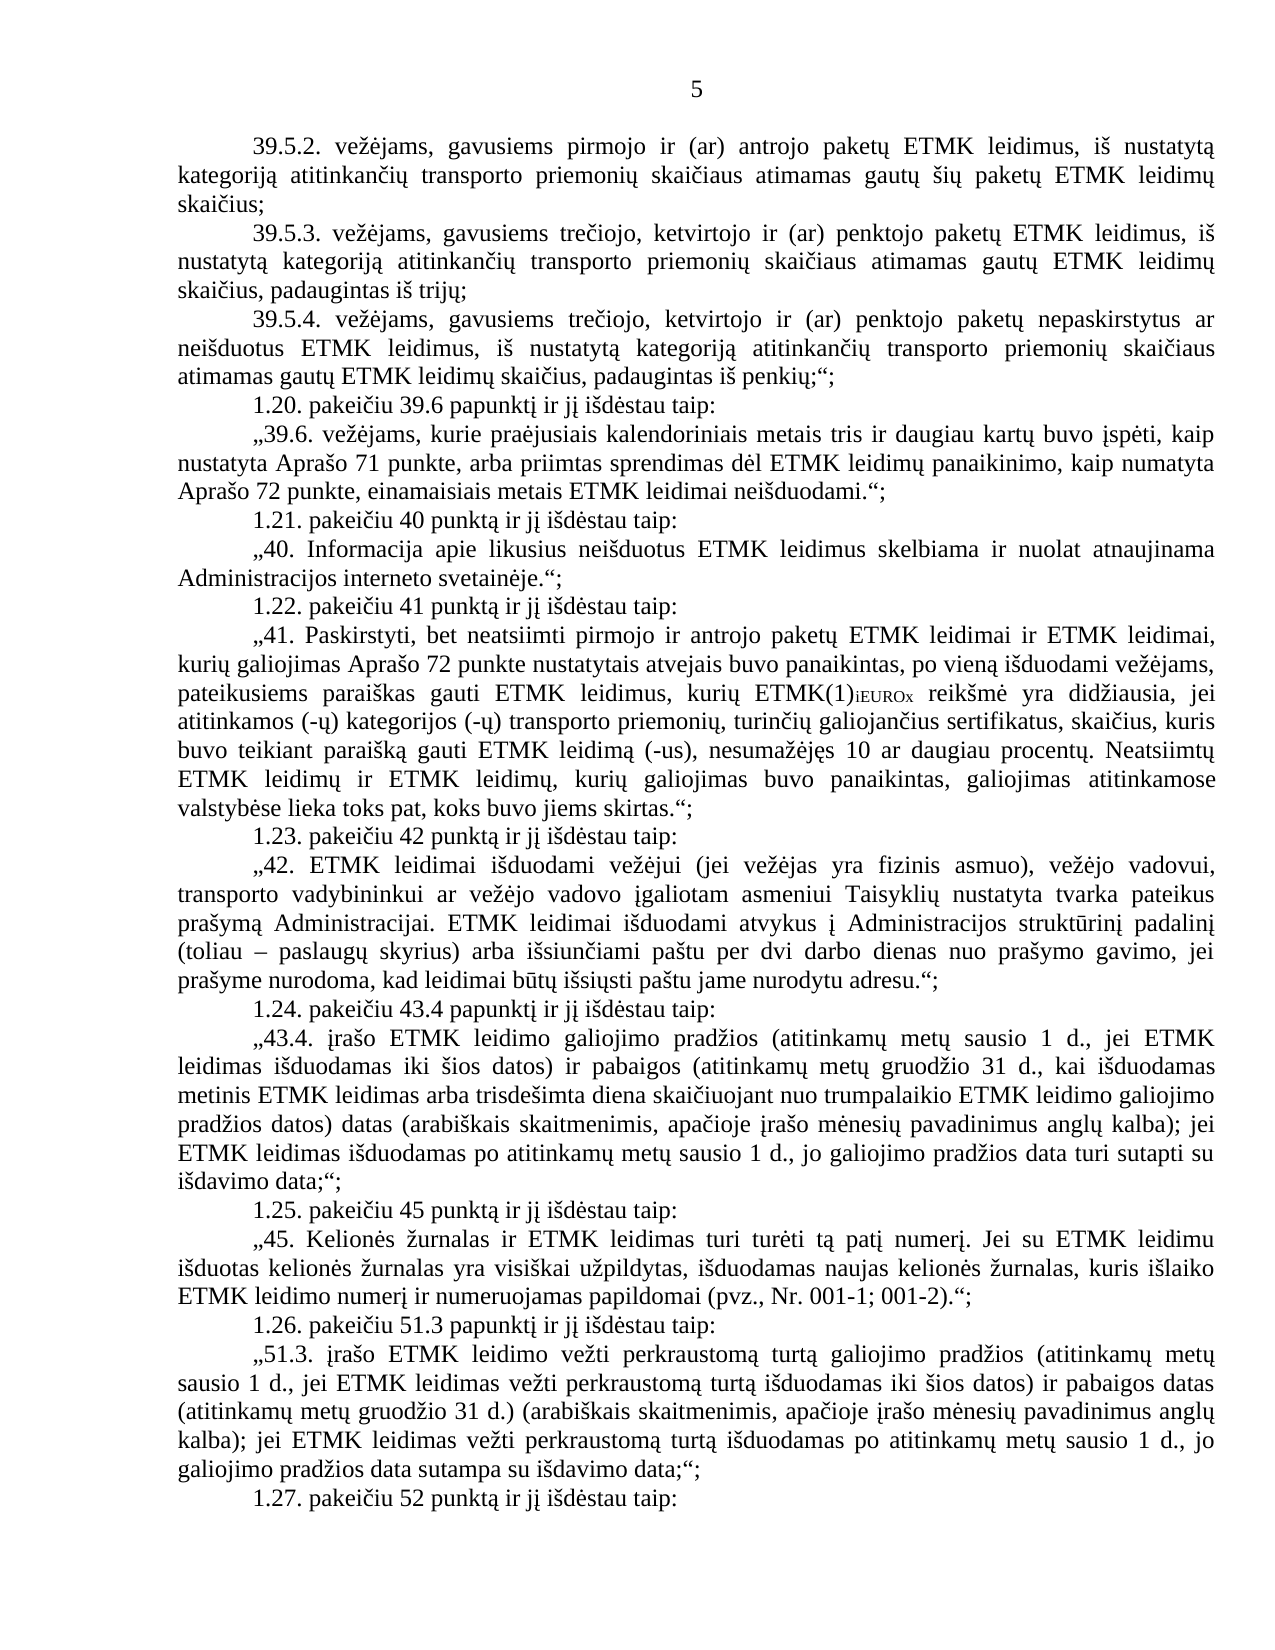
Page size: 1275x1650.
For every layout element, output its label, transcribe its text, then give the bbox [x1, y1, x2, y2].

text „39.6. vežėjams, kurie praėjusiais kalendoriniais metais tris ir daugiau kartų buvo įspėti, kaip nustatyta Aprašo 71 punkte, arba priimtas sprendimas dėl ETMK leidimų panaikinimo, kaip numatyta Aprašo 72 punkte, einamaisiais metais ETMK leidimai neišduodami.“; [177, 419, 1216, 505]
text 1.25. pakeičiu 45 punktą ir jį išdėstau taip: [177, 1195, 1216, 1224]
text „43.4. įrašo ETMK leidimo galiojimo pradžios (atitinkamų metų sausio 1 d., jei ETMK leidimas išduodamas iki šios datos) ir pabaigos (atitinkamų metų gruodžio 31 d., kai išduodamas metinis ETMK leidimas arba trisdešimta diena skaičiuojant nuo trumpalaikio ETMK leidimo galiojimo pradžios datos) datas (arabiškais skaitmenimis, apačioje įrašo mėnesių pavadinimus anglų kalba); jei ETMK leidimas išduodamas po atitinkamų metų sausio 1 d., jo galiojimo pradžios data turi sutapti su išdavimo data;“; [177, 1023, 1216, 1195]
text 1.27. pakeičiu 52 punktą ir jį išdėstau taip: [177, 1483, 1216, 1511]
text „45. Kelionės žurnalas ir ETMK leidimas turi turėti tą patį numerį. Jei su ETMK leidimu išduotas kelionės žurnalas yra visiškai užpildytas, išduodamas naujas kelionės žurnalas, kuris išlaiko ETMK leidimo numerį ir numeruojamas papildomai (pvz., Nr. 001-1; 001-2).“; [177, 1224, 1216, 1310]
text 1.20. pakeičiu 39.6 papunktį ir jį išdėstau taip: [177, 390, 1216, 419]
text 39.5.3. vežėjams, gavusiems trečiojo, ketvirtojo ir (ar) penktojo paketų ETMK leidimus, iš nustatytą kategoriją atitinkančių transporto priemonių skaičiaus atimamas gautų ETMK leidimų skaičius, padaugintas iš trijų; [177, 218, 1216, 304]
text 1.23. pakeičiu 42 punktą ir jį išdėstau taip: [177, 821, 1216, 850]
text 39.5.4. vežėjams, gavusiems trečiojo, ketvirtojo ir (ar) penktojo paketų nepaskirstytus ar neišduotus ETMK leidimus, iš nustatytą kategoriją atitinkančių transporto priemonių skaičiaus atimamas gautų ETMK leidimų skaičius, padaugintas iš penkių;“; [177, 304, 1216, 390]
text 1.21. pakeičiu 40 punktą ir jį išdėstau taip: [177, 505, 1216, 534]
text „41. Paskirstyti, bet neatsiimti pirmojo ir antrojo paketų ETMK leidimai ir ETMK leidimai, kurių galiojimas Aprašo 72 punkte nustatytais atvejais buvo panaikintas, po vieną išduodami vežėjams, pateikusiems paraiškas gauti ETMK leidimus, kurių ETMK(1)iEUROx reikšmė yra didžiausia, jei atitinkamos (-ų) kategorijos (-ų) transporto priemonių, turinčių galiojančius sertifikatus, skaičius, kuris buvo teikiant paraišką gauti ETMK leidimą (-us), nesumažėjęs 10 ar daugiau procentų. Neatsiimtų ETMK leidimų ir ETMK leidimų, kurių galiojimas buvo panaikintas, galiojimas atitinkamose valstybėse lieka toks pat, koks buvo jiems skirtas.“; [177, 620, 1216, 821]
text 1.22. pakeičiu 41 punktą ir jį išdėstau taip: [177, 591, 1216, 620]
text „51.3. įrašo ETMK leidimo vežti perkraustomą turtą galiojimo pradžios (atitinkamų metų sausio 1 d., jei ETMK leidimas vežti perkraustomą turtą išduodamas iki šios datos) ir pabaigos datas (atitinkamų metų gruodžio 31 d.) (arabiškais skaitmenimis, apačioje įrašo mėnesių pavadinimus anglų kalba); jei ETMK leidimas vežti perkraustomą turtą išduodamas po atitinkamų metų sausio 1 d., jo galiojimo pradžios data sutampa su išdavimo data;“; [177, 1339, 1216, 1483]
text 39.5.2. vežėjams, gavusiems pirmojo ir (ar) antrojo paketų ETMK leidimus, iš nustatytą kategoriją atitinkančių transporto priemonių skaičiaus atimamas gautų šių paketų ETMK leidimų skaičius; [177, 131, 1216, 218]
text 1.24. pakeičiu 43.4 papunktį ir jį išdėstau taip: [177, 994, 1216, 1023]
text „40. Informacija apie likusius neišduotus ETMK leidimus skelbiama ir nuolat atnaujinama Administracijos interneto svetainėje.“; [177, 534, 1216, 591]
text 1.26. pakeičiu 51.3 papunktį ir jį išdėstau taip: [177, 1310, 1216, 1339]
text „42. ETMK leidimai išduodami vežėjui (jei vežėjas yra fizinis asmuo), vežėjo vadovui, transporto vadybininkui ar vežėjo vadovo įgaliotam asmeniui Taisyklių nustatyta tvarka pateikus prašymą Administracijai. ETMK leidimai išduodami atvykus į Administracijos struktūrinį padalinį (toliau – paslaugų skyrius) arba išsiunčiami paštu per dvi darbo dienas nuo prašymo gavimo, jei prašyme nurodoma, kad leidimai būtų išsiųsti paštu jame nurodytu adresu.“; [177, 850, 1216, 994]
